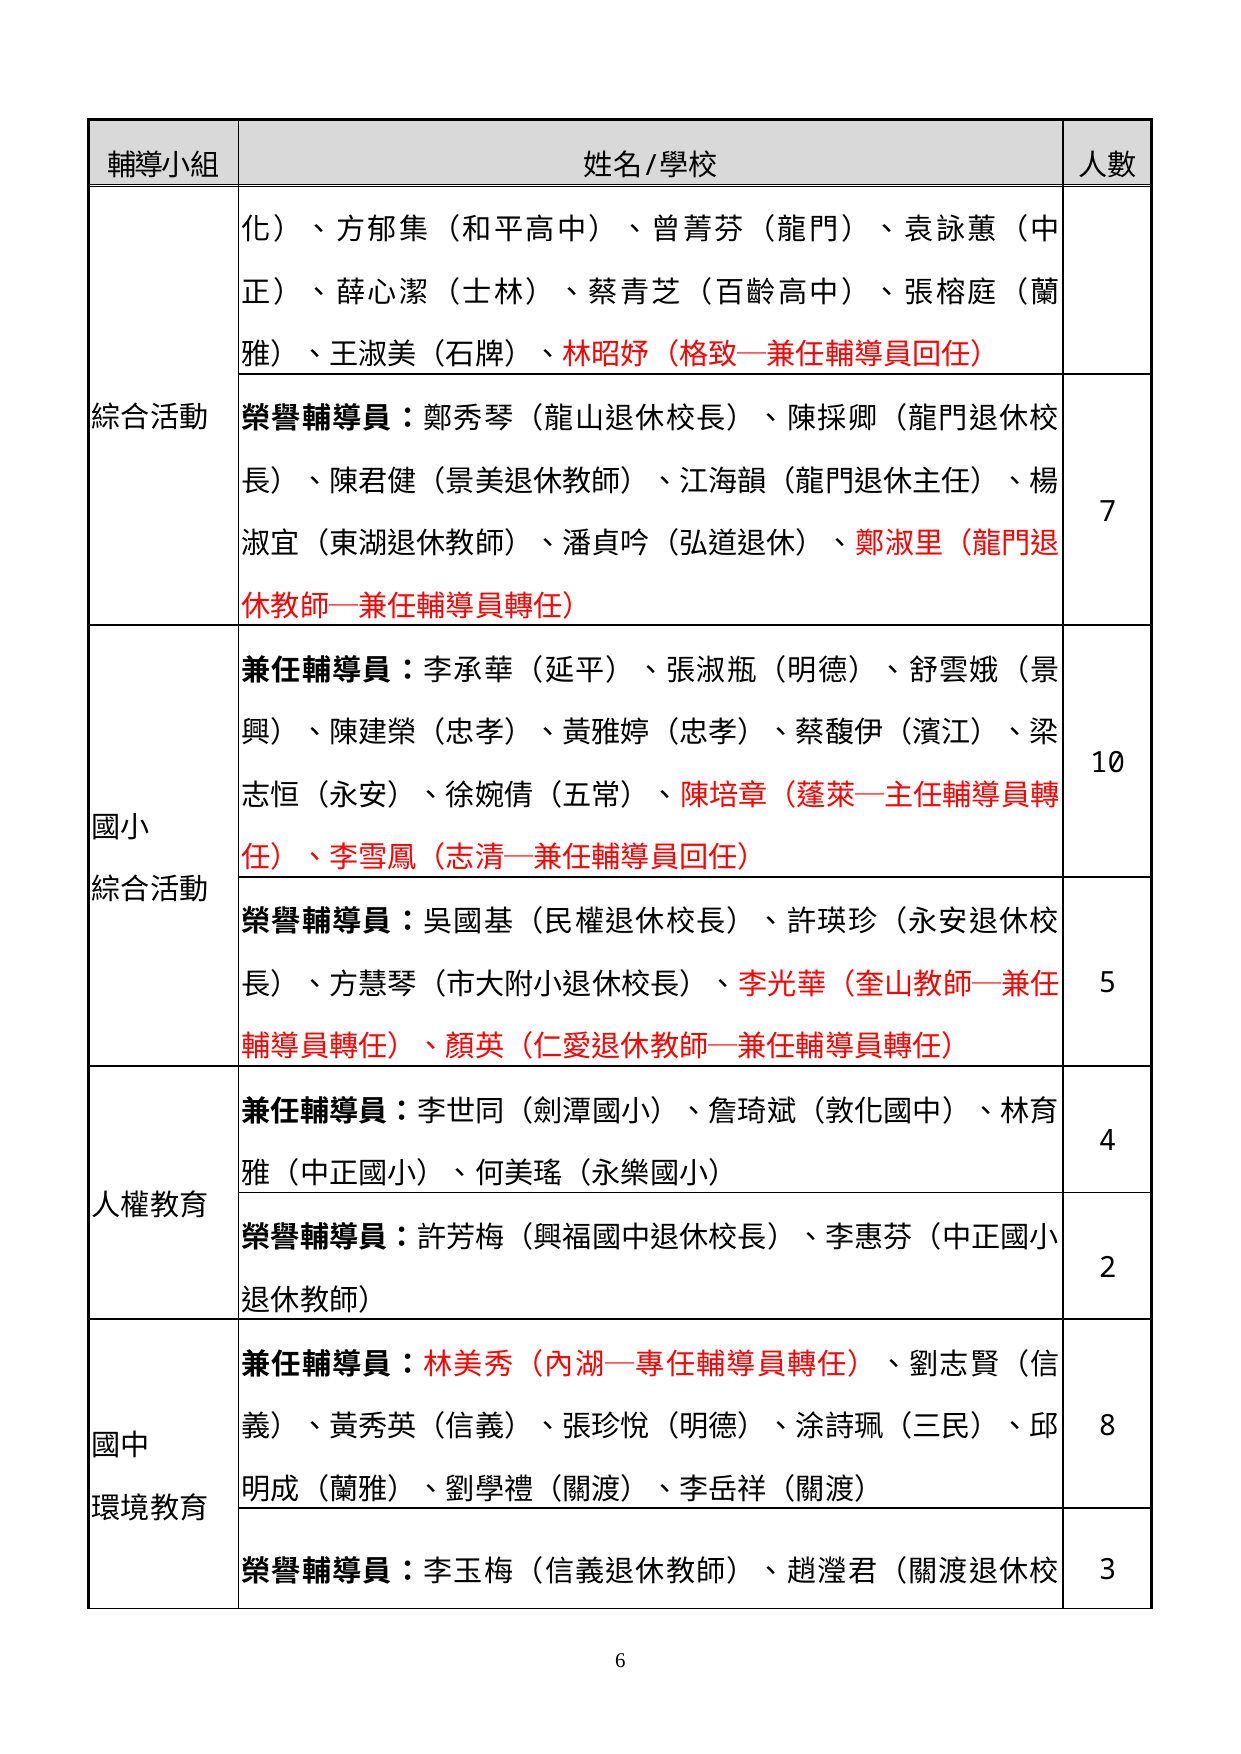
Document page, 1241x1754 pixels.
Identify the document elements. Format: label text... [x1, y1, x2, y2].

table_cell 人權教育 [90, 1067, 238, 1318]
table_header 姓名/學校 [239, 121, 1062, 184]
table_cell 榮譽輔導員：鄭秀琴（龍山退休校長）、陳採卿（龍門退休校長）、陳君健（景美退休教師）、江海韻（龍門退休主任）、楊淑宜（東湖退休教師）、潘貞吟（弘道退休）、鄭淑里（龍門退休教師─兼任輔導員轉任） [239, 375, 1062, 624]
table_cell 國小 綜合活動 [90, 626, 238, 1065]
table_cell 兼任輔導員：李世同（劍潭國小）、詹琦斌（敦化國中）、林育雅（中正國小）、何美瑤（永樂國小） [239, 1067, 1062, 1192]
table_cell 8 [1064, 1320, 1150, 1507]
table_header 輔導小組 [90, 121, 238, 184]
table_cell 化）、方郁集（和平高中）、曾菁芬（龍門）、袁詠蕙（中正）、薛心潔（士林）、蔡青芝（百齡高中）、張榕庭（蘭雅）、王淑美（石牌）、林昭妤（格致─兼任輔導員回任） [239, 187, 1062, 373]
table_cell 7 [1064, 375, 1150, 624]
table_cell 兼任輔導員：林美秀（內湖─專任輔導員轉任）、劉志賢（信義）、黃秀英（信義）、張珍悅（明德）、涂詩珮（三民）、邱明成（蘭雅）、劉學禮（關渡）、李岳祥（關渡） [239, 1320, 1062, 1507]
table_cell 兼任輔導員：李承華（延平）、張淑瓶（明德）、舒雲娥（景興）、陳建榮（忠孝）、黃雅婷（忠孝）、蔡馥伊（濱江）、梁志恒（永安）、徐婉倩（五常）、陳培章（蓬萊─主任輔導員轉任）、李雪鳳（志清─兼任輔導員回任） [239, 626, 1062, 876]
table_cell 榮譽輔導員：李玉梅（信義退休教師）、趙瀅君（關渡退休校 [239, 1509, 1062, 1608]
table_cell 10 [1064, 626, 1150, 876]
table_cell 5 [1064, 878, 1150, 1065]
table_cell 榮譽輔導員：吳國基（民權退休校長）、許瑛珍（永安退休校長）、方慧琴（市大附小退休校長）、李光華（奎山教師─兼任輔導員轉任）、顏英（仁愛退休教師─兼任輔導員轉任） [239, 878, 1062, 1065]
table_cell 2 [1064, 1193, 1150, 1318]
table_cell 榮譽輔導員：許芳梅（興福國中退休校長）、李惠芬（中正國小退休教師） [239, 1193, 1062, 1318]
table_cell 4 [1064, 1067, 1150, 1192]
table_cell 3 [1064, 1509, 1150, 1608]
table_cell 國中 環境教育 [90, 1320, 238, 1608]
table_cell [1064, 187, 1150, 373]
table_cell 綜合活動 [90, 187, 238, 624]
table_header 人數 [1064, 121, 1150, 184]
